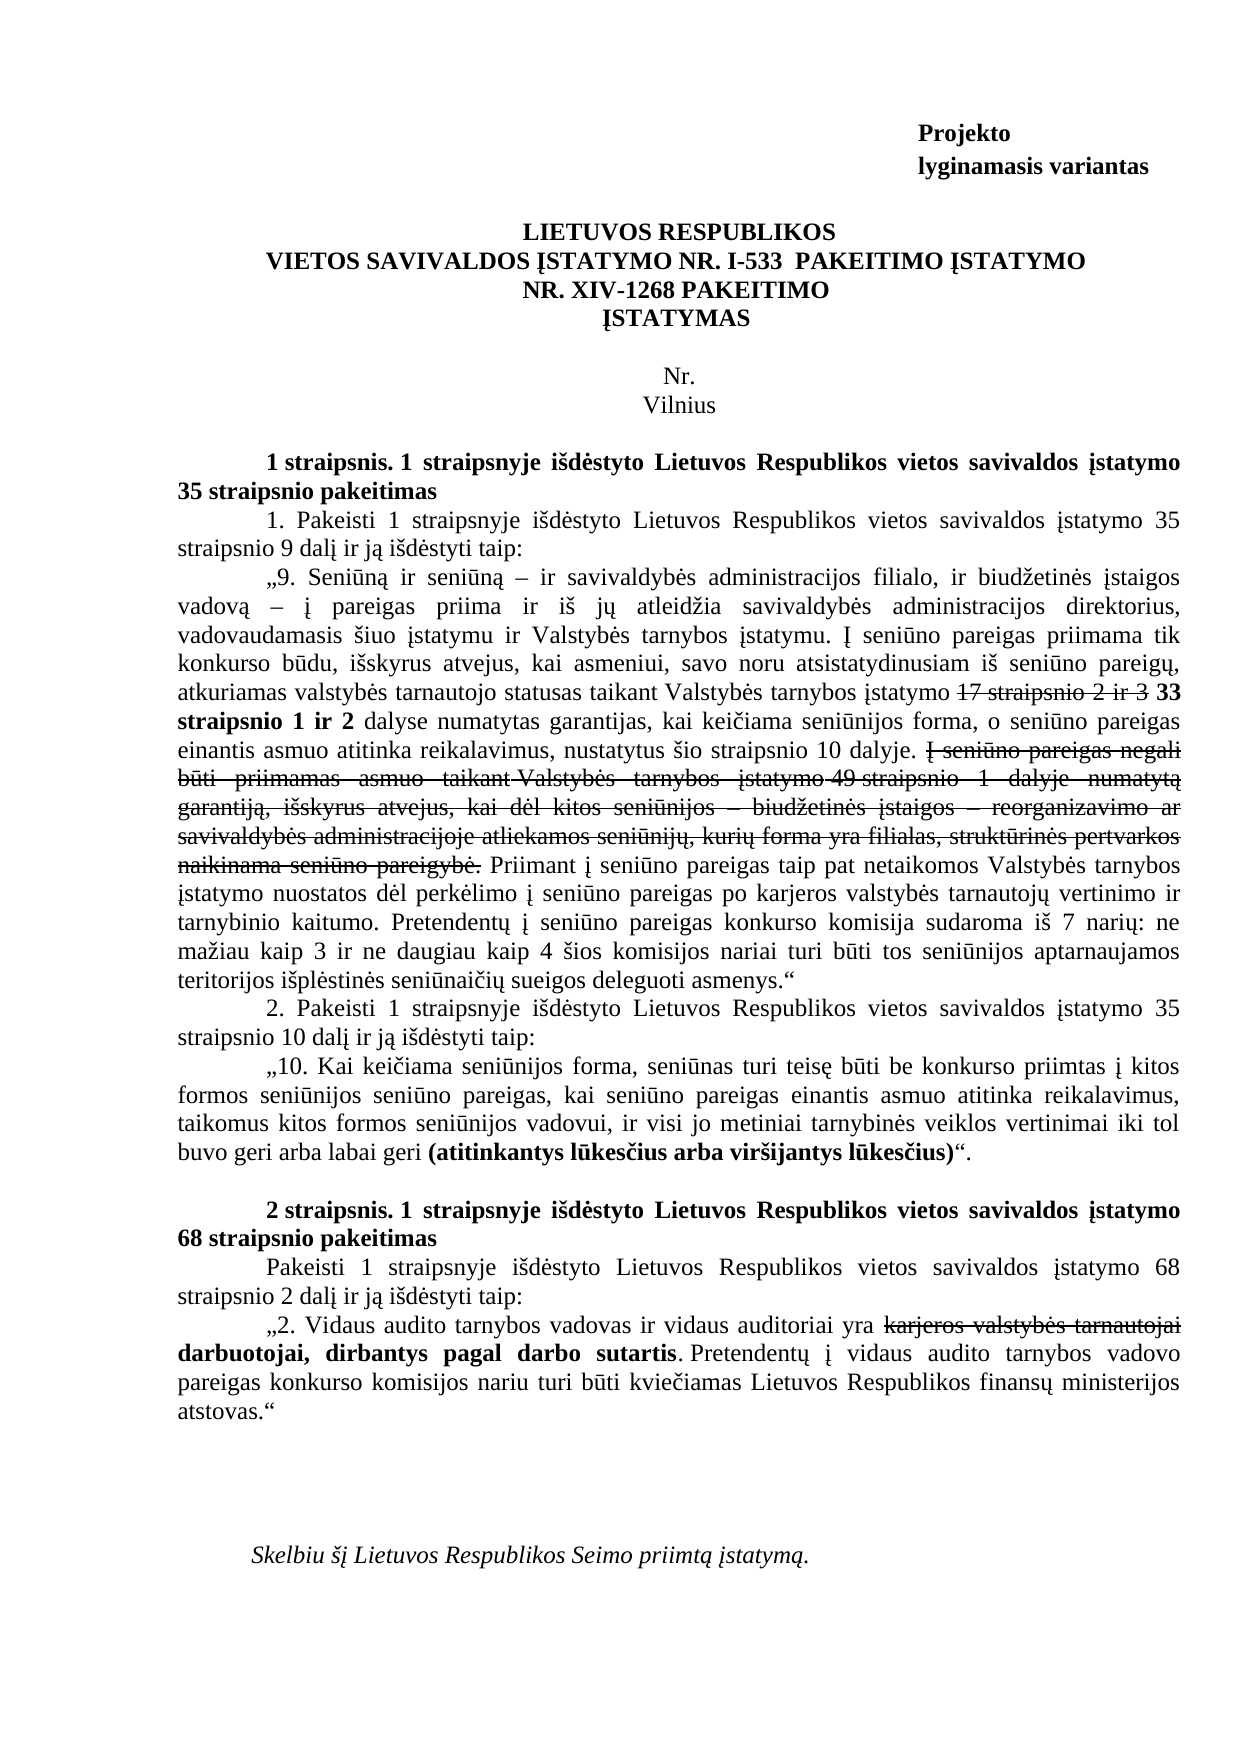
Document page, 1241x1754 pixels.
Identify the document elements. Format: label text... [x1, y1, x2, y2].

text „9. Seniūną ir seniūną – ir savivaldybės administracijos filialo, ir biudžetinės įstaigos vadovą – į pareigas priima ir iš jų atleidžia savivaldybės administracijos direktorius, vadovaudamasis šiuo įstatymu ir Valstybės tarnybos įstatymu. Į seniūno pareigas priimama tik konkurso būdu, išskyrus atvejus, kai asmeniui, savo noru atsistatydinusiam iš seniūno pareigų, atkuriamas valstybės tarnautojo statusas taikant Valstybės tarnybos įstatymo 17 straipsnio 2 ir 3 33 straipsnio 1 ir 2 dalyse numatytas garantijas, kai keičiama seniūnijos forma, o seniūno pareigas einantis asmuo atitinka reikalavimus, nustatytus šio straipsnio 10 dalyje. Į seniūno pareigas negali būti priimamas asmuo taikant Valstybės tarnybos įstatymo 49 straipsnio 1 dalyje numatytą garantiją, išskyrus atvejus, kai dėl kitos seniūnijos – biudžetinės įstaigos – reorganizavimo ar savivaldybės administracijoje atliekamos seniūnijų, kurių forma yra filialas, struktūrinės pertvarkos naikinama seniūno pareigybė. Priimant į seniūno pareigas taip pat netaikomos Valstybės tarnybos įstatymo nuostatos dėl perkėlimo į seniūno pareigas po karjeros valstybės tarnautojų vertinimo ir tarnybinio kaitumo. Pretendentų į seniūno pareigas konkurso komisija sudaroma iš 7 narių: ne mažiau kaip 3 ir ne daugiau kaip 4 šios komisijos nariai turi būti tos seniūnijos aptarnaujamos teritorijos išplėstinės seniūnaičių sueigos deleguoti asmenys.“ [177, 838, 1181, 993]
text LIETUVOS RESPUBLIKOS [177, 217, 1181, 246]
text „2. Vidaus audito tarnybos vadovas ir vidaus auditoriai yra karjeros valstybės tarnautojai darbuotojai, dirbantys pagal darbo sutartis. Pretendentų į vidaus audito tarnybos vadovo pareigas konkurso komisijos nariu turi būti kviečiamas Lietuvos Respublikos finansų ministerijos atstovas.“ [177, 1310, 1181, 1425]
text VIETOS SAVIVALDOS ĮSTATYMO NR. I-533 PAKEITIMO ĮSTATYMO NR. XIV-1268 PAKEITIMO [177, 246, 1181, 303]
text lyginamasis variantas [177, 151, 1181, 180]
text 2 straipsnis. 1 straipsnyje išdėstyto Lietuvos Respublikos vietos savivaldos įstatymo 68 straipsnio pakeitimas [177, 1195, 1181, 1252]
text 1. Pakeisti 1 straipsnyje išdėstyto Lietuvos Respublikos vietos savivaldos įstatymo 35 straipsnio 9 dalį ir ją išdėstyti taip: [177, 505, 1181, 562]
text ĮSTATYMAS [177, 303, 1181, 332]
text Skelbiu šį Lietuvos Respublikos Seimo priimtą įstatymą. [177, 1540, 1181, 1568]
text „9. Seniūną ir seniūną – ir savivaldybės administracijos filialo, ir biudžetinės įstaigos vadovą – į pareigas priima ir iš jų atleidžia savivaldybės administracijos direktorius, vadovaudamasis šiuo įstatymu ir Valstybės tarnybos įstatymu. Į seniūno pareigas priimama tik konkurso būdu, išskyrus atvejus, kai asmeniui, savo noru atsistatydinusiam iš seniūno pareigų, atkuriamas valstybės tarnautojo statusas taikant Valstybės tarnybos įstatymo 17 straipsnio 2 ir 3 33 straipsnio 1 ir 2 dalyse numatytas garantijas, kai keičiama seniūnijos forma, o seniūno pareigas einantis asmuo atitinka reikalavimus, nustatytus šio straipsnio 10 dalyje. Į seniūno pareigas negali būti priimamas asmuo taikant Valstybės tarnybos įstatymo 49 straipsnio 1 dalyje numatytą garantiją, išskyrus atvejus, kai dėl kitos seniūnijos – biudžetinės įstaigos – reorganizavimo ar savivaldybės administracijoje atliekamos seniūnijų, kurių forma yra filialas, struktūrinės pertvarkos naikinama seniūno pareigybė. Priimant į seniūno pareigas taip pat netaikomos Valstybės tarnybos įstatymo nuostatos dėl perkėlimo į seniūno pareigas po karjeros valstybės tarnautojų vertinimo ir tarnybinio kaitumo. Pretendentų į seniūno pareigas konkurso komisija sudaroma iš 7 narių: ne mažiau kaip 3 ir ne daugiau kaip 4 šios komisijos nariai turi būti tos seniūnijos aptarnaujamos teritorijos išplėstinės seniūnaičių sueigos deleguoti asmenys.“ [177, 562, 1181, 779]
text „9. Seniūną ir seniūną – ir savivaldybės administracijos filialo, ir biudžetinės įstaigos vadovą – į pareigas priima ir iš jų atleidžia savivaldybės administracijos direktorius, vadovaudamasis šiuo įstatymu ir Valstybės tarnybos įstatymu. Į seniūno pareigas priimama tik konkurso būdu, išskyrus atvejus, kai asmeniui, savo noru atsistatydinusiam iš seniūno pareigų, atkuriamas valstybės tarnautojo statusas taikant Valstybės tarnybos įstatymo 17 straipsnio 2 ir 3 33 straipsnio 1 ir 2 dalyse numatytas garantijas, kai keičiama seniūnijos forma, o seniūno pareigas einantis asmuo atitinka reikalavimus, nustatytus šio straipsnio 10 dalyje. Į seniūno pareigas negali būti priimamas asmuo taikant Valstybės tarnybos įstatymo 49 straipsnio 1 dalyje numatytą garantiją, išskyrus atvejus, kai dėl kitos seniūnijos – biudžetinės įstaigos – reorganizavimo ar savivaldybės administracijoje atliekamos seniūnijų, kurių forma yra filialas, struktūrinės pertvarkos naikinama seniūno pareigybė. Priimant į seniūno pareigas taip pat netaikomos Valstybės tarnybos įstatymo nuostatos dėl perkėlimo į seniūno pareigas po karjeros valstybės tarnautojų vertinimo ir tarnybinio kaitumo. Pretendentų į seniūno pareigas konkurso komisija sudaroma iš 7 narių: ne mažiau kaip 3 ir ne daugiau kaip 4 šios komisijos nariai turi būti tos seniūnijos aptarnaujamos teritorijos išplėstinės seniūnaičių sueigos deleguoti asmenys.“ [177, 809, 1181, 837]
text „9. Seniūną ir seniūną – ir savivaldybės administracijos filialo, ir biudžetinės įstaigos vadovą – į pareigas priima ir iš jų atleidžia savivaldybės administracijos direktorius, vadovaudamasis šiuo įstatymu ir Valstybės tarnybos įstatymu. Į seniūno pareigas priimama tik konkurso būdu, išskyrus atvejus, kai asmeniui, savo noru atsistatydinusiam iš seniūno pareigų, atkuriamas valstybės tarnautojo statusas taikant Valstybės tarnybos įstatymo 17 straipsnio 2 ir 3 33 straipsnio 1 ir 2 dalyse numatytas garantijas, kai keičiama seniūnijos forma, o seniūno pareigas einantis asmuo atitinka reikalavimus, nustatytus šio straipsnio 10 dalyje. Į seniūno pareigas negali būti priimamas asmuo taikant Valstybės tarnybos įstatymo 49 straipsnio 1 dalyje numatytą garantiją, išskyrus atvejus, kai dėl kitos seniūnijos – biudžetinės įstaigos – reorganizavimo ar savivaldybės administracijoje atliekamos seniūnijų, kurių forma yra filialas, struktūrinės pertvarkos naikinama seniūno pareigybė. Priimant į seniūno pareigas taip pat netaikomos Valstybės tarnybos įstatymo nuostatos dėl perkėlimo į seniūno pareigas po karjeros valstybės tarnautojų vertinimo ir tarnybinio kaitumo. Pretendentų į seniūno pareigas konkurso komisija sudaroma iš 7 narių: ne mažiau kaip 3 ir ne daugiau kaip 4 šios komisijos nariai turi būti tos seniūnijos aptarnaujamos teritorijos išplėstinės seniūnaičių sueigos deleguoti asmenys.“ [177, 780, 1181, 808]
text „10. Kai keičiama seniūnijos forma, seniūnas turi teisę būti be konkurso priimtas į kitos formos seniūnijos seniūno pareigas, kai seniūno pareigas einantis asmuo atitinka reikalavimus, taikomus kitos formos seniūnijos vadovui, ir visi jo metiniai tarnybinės veiklos vertinimai iki tol buvo geri arba labai geri (atitinkantys lūkesčius arba viršijantys lūkesčius)“. [177, 1051, 1181, 1166]
text Projekto [177, 118, 1181, 147]
text Pakeisti 1 straipsnyje išdėstyto Lietuvos Respublikos vietos savivaldos įstatymo 68 straipsnio 2 dalį ir ją išdėstyti taip: [177, 1252, 1181, 1310]
text 1 straipsnis. 1 straipsnyje išdėstyto Lietuvos Respublikos vietos savivaldos įstatymo 35 straipsnio pakeitimas [177, 447, 1181, 505]
text Vilnius [177, 390, 1181, 418]
text Nr. [177, 361, 1181, 390]
text 2. Pakeisti 1 straipsnyje išdėstyto Lietuvos Respublikos vietos savivaldos įstatymo 35 straipsnio 10 dalį ir ją išdėstyti taip: [177, 993, 1181, 1051]
